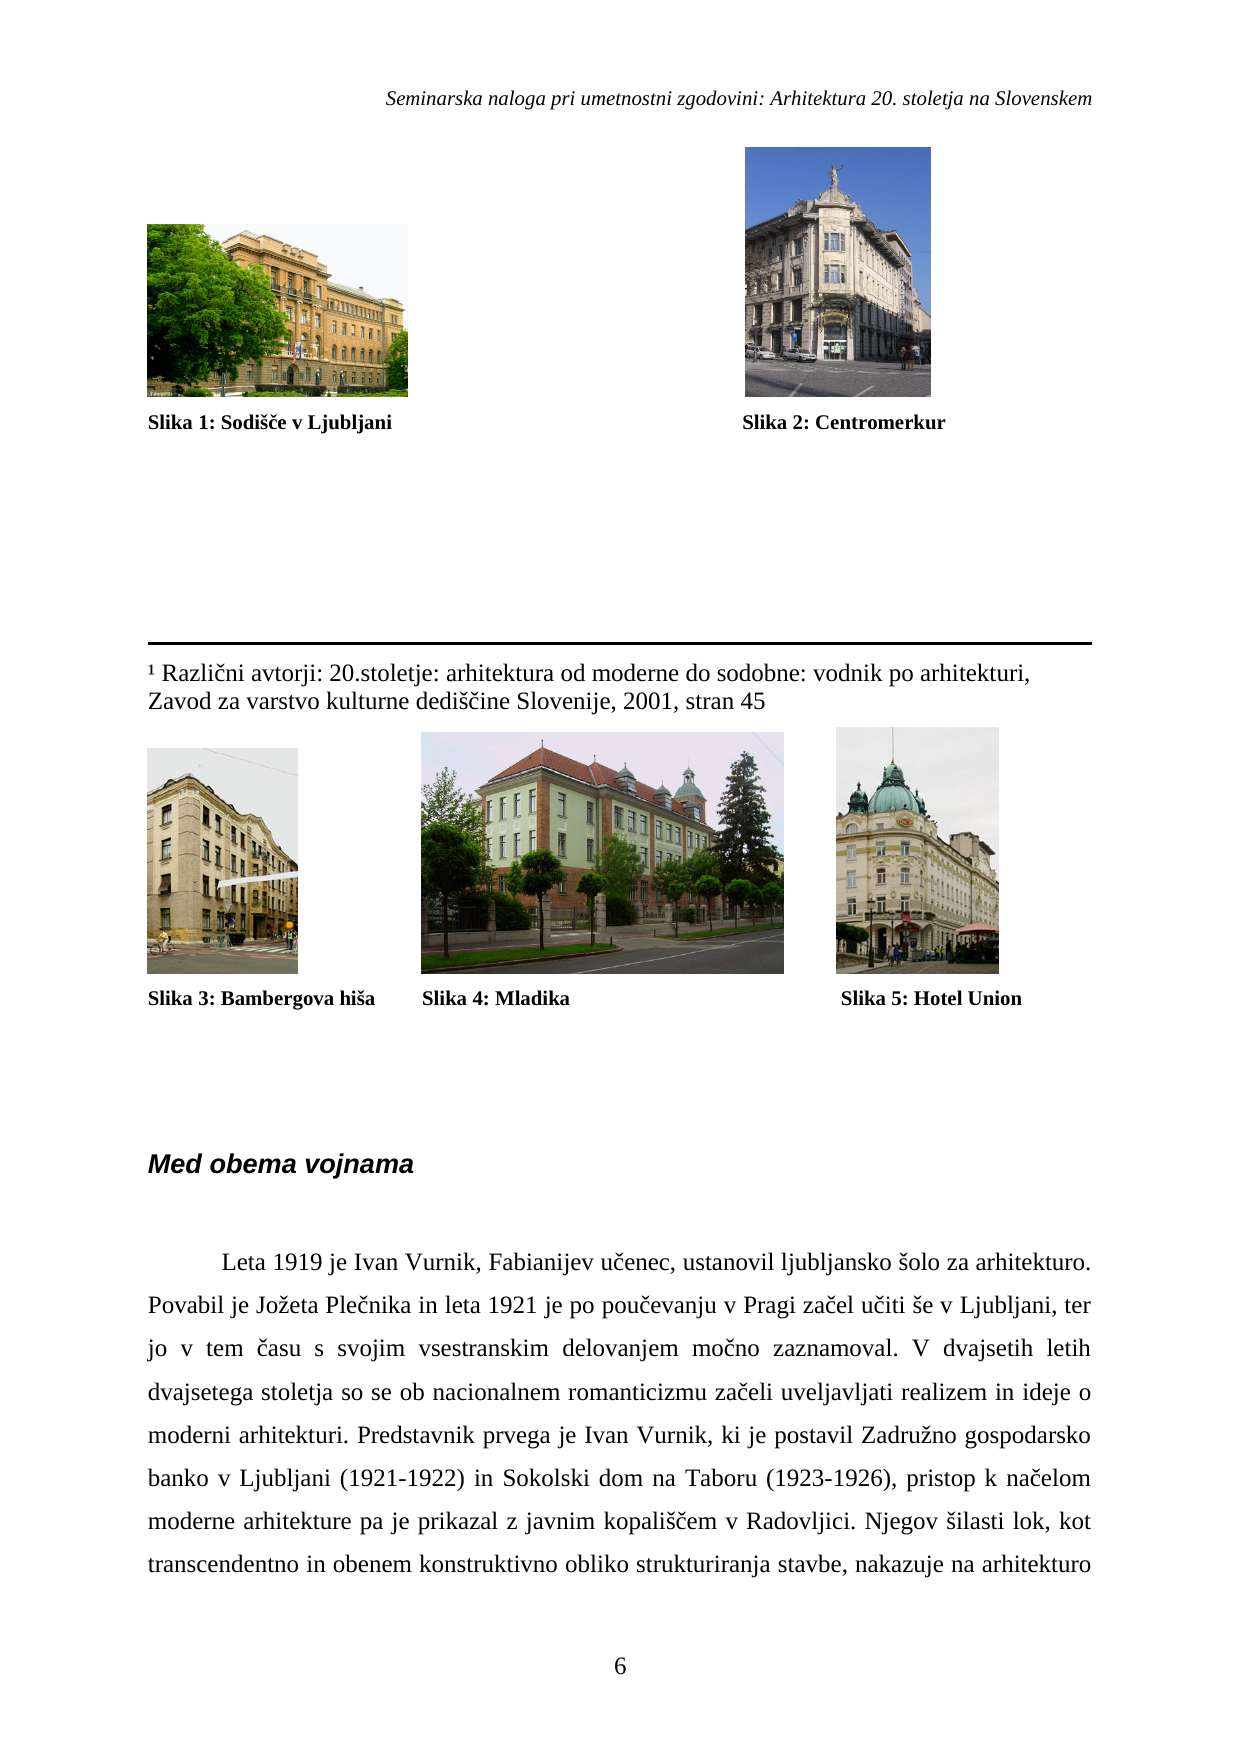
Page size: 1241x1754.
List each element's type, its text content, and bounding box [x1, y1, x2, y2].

picture [836, 727, 999, 974]
subtitle Med obema vojnama [148, 1148, 1092, 1179]
text Slika 3: Bambergova hiša Slika 4: Mladika Slika 5: Hotel Union [148, 986, 1092, 1010]
picture [147, 748, 298, 974]
picture [147, 224, 408, 397]
picture [745, 147, 931, 397]
picture [421, 732, 784, 974]
text Leta 1919 je Ivan Vurnik, Fabianijev učenec, ustanovil ljubljansko šolo za arhitekturo. Povabil je Jožeta Plečnika in leta 1921 je po poučevanju v Pragi začel učiti še v Ljubljani, ter jo v tem času s svojim vsestranskim delovanjem močno zaznamoval. V dvajsetih letih dvajsetega stoletja so se ob nacionalnem romanticizmu začeli uveljavljati realizem in ideje o moderni arhitekturi. Predstavnik prvega je Ivan Vurnik, ki je postavil Zadružno gospodarsko banko v Ljubljani (1921-1922) in Sokolski dom na Taboru (1923-1926), pristop k načelom moderne arhitekture pa je prikazal z javnim kopališčem v Radovljici. Njegov šilasti lok, kot transcendentno in obenem konstruktivno obliko strukturiranja stavbe, nakazuje na arhitekturo [148, 1247, 1092, 1578]
text Slika 1: Sodišče v Ljubljani Slika 2: Centromerkur [148, 410, 1092, 434]
text ¹ Različni avtorji: 20.stoletje: arhitektura od moderne do sodobne: vodnik po arhitekturi, Zavod za varstvo kulturne dediščine Slovenije, 2001, stran 45 [148, 658, 1092, 715]
